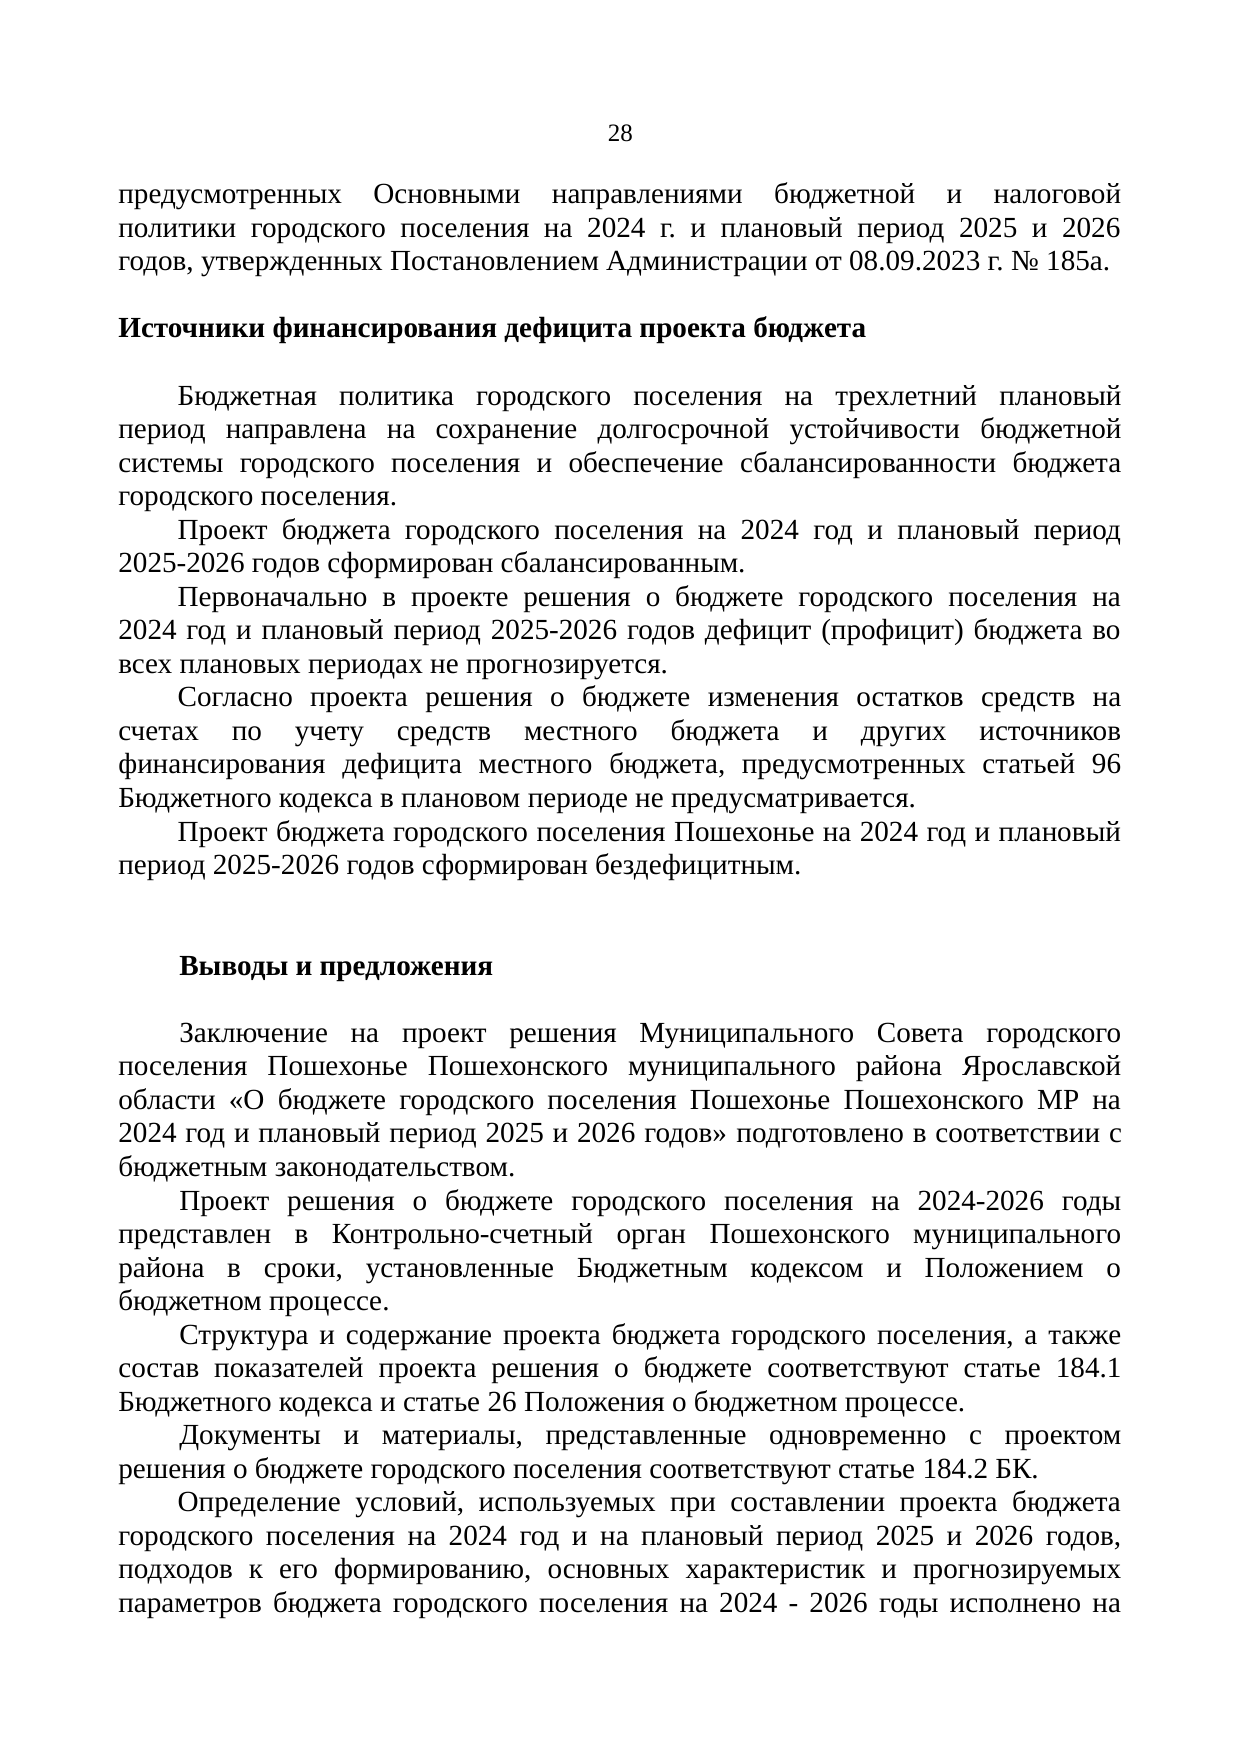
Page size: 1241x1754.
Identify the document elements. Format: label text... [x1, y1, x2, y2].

text Проект бюджета городского поселения на 2024 год и плановый период 2025-2026 годов сформирован сбалансированным. [118, 512, 1122, 579]
text Проект решения о бюджете городского поселения на 2024-2026 годы представлен в Контрольно-счетный орган Пошехонского муниципального района в сроки, установленные Бюджетным кодексом и Положением о бюджетном процессе. [118, 1183, 1122, 1317]
text Выводы и предложения [118, 948, 1122, 981]
text Первоначально в проекте решения о бюджете городского поселения на 2024 год и плановый период 2025-2026 годов дефицит (профицит) бюджета во всех плановых периодах не прогнозируется. [118, 579, 1122, 679]
text Источники финансирования дефицита проекта бюджета [118, 311, 1122, 344]
text Определение условий, используемых при составлении проекта бюджета городского поселения на 2024 год и на плановый период 2025 и 2026 годов, подходов к его формированию, основных характеристик и прогнозируемых параметров бюджета городского поселения на 2024 - 2026 годы исполнено на [118, 1484, 1122, 1619]
text Структура и содержание проекта бюджета городского поселения, а также состав показателей проекта решения о бюджете соответствуют статье 184.1 Бюджетного кодекса и статье 26 Положения о бюджетном процессе. [118, 1317, 1122, 1417]
text предусмотренных Основными направлениями бюджетной и налоговой политики городского поселения на 2024 г. и плановый период 2025 и 2026 годов, утвержденных Постановлением Администрации от 08.09.2023 г. № 185а. [118, 176, 1122, 277]
text Заключение на проект решения Муниципального Совета городского поселения Пошехонье Пошехонского муниципального района Ярославской области «О бюджете городского поселения Пошехонье Пошехонского МР на 2024 год и плановый период 2025 и 2026 годов» подготовлено в соответствии с бюджетным законодательством. [118, 1015, 1122, 1183]
text Проект бюджета городского поселения Пошехонье на 2024 год и плановый период 2025-2026 годов сформирован бездефицитным. [118, 814, 1122, 881]
text Документы и материалы, представленные одновременно с проектом решения о бюджете городского поселения соответствуют статье 184.2 БК. [118, 1417, 1122, 1484]
text Бюджетная политика городского поселения на трехлетний плановый период направлена на сохранение долгосрочной устойчивости бюджетной системы городского поселения и обеспечение сбалансированности бюджета городского поселения. [118, 378, 1122, 512]
text Согласно проекта решения о бюджете изменения остатков средств на счетах по учету средств местного бюджета и других источников финансирования дефицита местного бюджета, предусмотренных статьей 96 Бюджетного кодекса в плановом периоде не предусматривается. [118, 679, 1122, 814]
